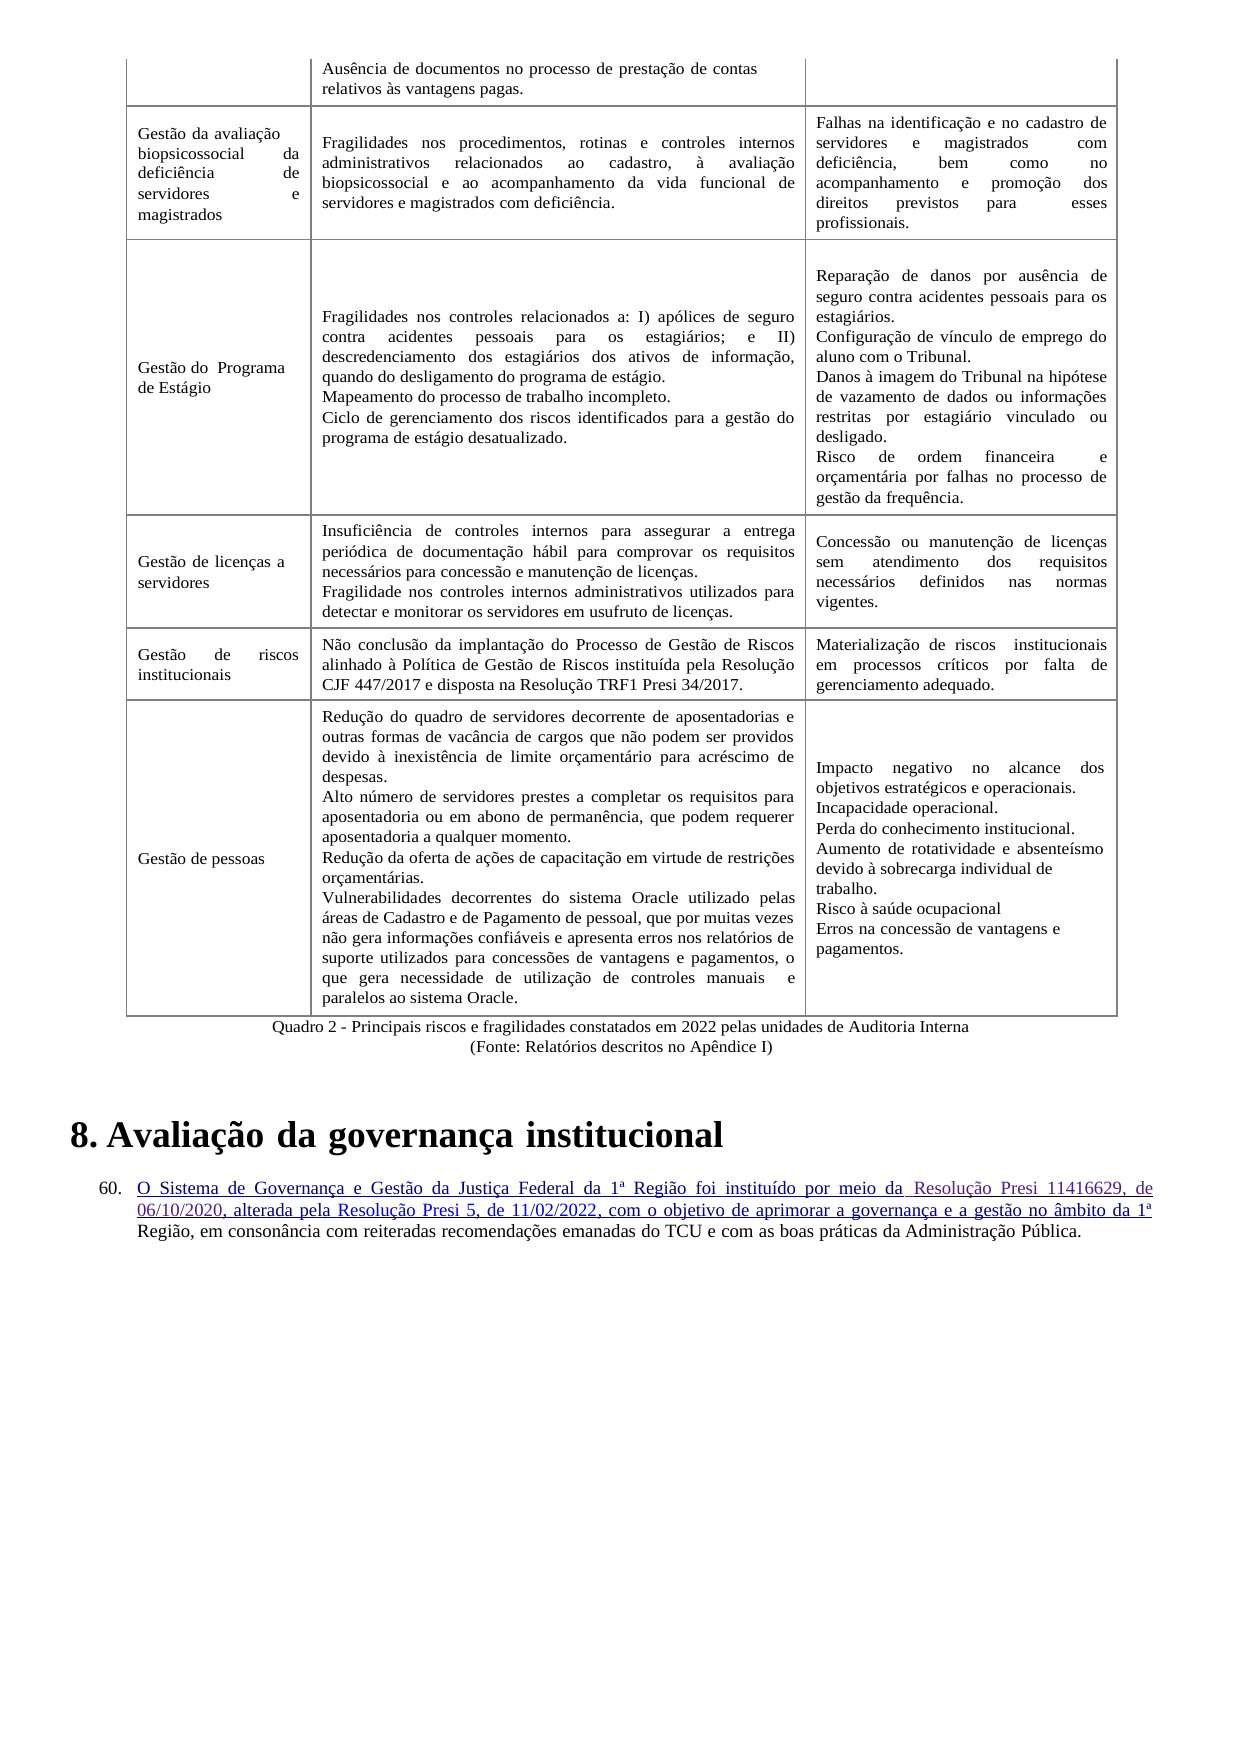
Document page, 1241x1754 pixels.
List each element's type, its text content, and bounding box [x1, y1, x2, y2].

table_cell Insuficiência de controles internos para assegurar a entrega periódica de documentação hábil para comprovar os requisitos necessários para concessão e manutenção de licenças. Fragilidade nos controles internos administrativos utilizados para detectar e monitorar os servidores em usufruto de licenças. [312, 516, 805, 627]
table_cell Gestão de riscos institucionais [127, 629, 310, 699]
table_header Ausência de documentos no processo de prestação de contas relativos às vantagens pagas. [312, 59, 805, 105]
table_header [806, 59, 1116, 105]
table_cell Gestão da avaliação biopsicossocial da deficiência de servidores e magistrados [127, 107, 310, 239]
text Quadro 2 - Principais riscos e fragilidades constatados em 2022 pelas unidades de Auditoria Interna (Fonte: Relatórios descritos no Apêndice I) [272, 1017, 972, 1056]
table_cell Não conclusão da implantação do Processo de Gestão de Riscos alinhado à Política de Gestão de Riscos instituída pela Resolução CJF 447/2017 e disposta na Resolução TRF1 Presi 34/2017. [312, 629, 805, 699]
table_cell Materialização de riscos institucionais em processos críticos por falta de gerenciamento adequado. [806, 629, 1116, 699]
table_cell Gestão do Programa de Estágio [127, 240, 310, 514]
table_cell Gestão de pessoas [127, 701, 310, 1015]
table_cell Gestão de licenças a servidores [127, 516, 310, 627]
table_header [127, 59, 310, 105]
table_cell Redução do quadro de servidores decorrente de aposentadorias e outras formas de vacância de cargos que não podem ser providos devido à inexistência de limite orçamentário para acréscimo de despesas. Alto número de servidores prestes a completar os requisitos para aposentadoria ou em abono de permanência, que podem requerer aposentadoria a qualquer momento. Redução da oferta de ações de capacitação em virtude de restrições orçamentárias. Vulnerabilidades decorrentes do sistema Oracle utilizado pelas áreas de Cadastro e de Pagamento de pessoal, que por muitas vezes não gera informações confiáveis e apresenta erros nos relatórios de suporte utilizados para concessões de vantagens e pagamentos, o que gera necessidade de utilização de controles manuais e paralelos ao sistema Oracle. [312, 701, 805, 1015]
subtitle Avaliação da governança institucional [70, 1113, 1196, 1156]
table_cell Falhas na identificação e no cadastro de servidores e magistrados com deficiência, bem como no acompanhamento e promoção dos direitos previstos para esses profissionais. [806, 107, 1116, 239]
table_cell Concessão ou manutenção de licenças sem atendimento dos requisitos necessários definidos nas normas vigentes. [806, 516, 1116, 627]
table_cell Impacto negativo no alcance dos objetivos estratégicos e operacionais. Incapacidade operacional. Perda do conhecimento institucional. Aumento de rotatividade e absenteísmo devido à sobrecarga individual de trabalho. Risco à saúde ocupacional Erros na concessão de vantagens e pagamentos. [806, 701, 1116, 1015]
table_cell Fragilidades nos controles relacionados a: I) apólices de seguro contra acidentes pessoais para os estagiários; e II) descredenciamento dos estagiários dos ativos de informação, quando do desligamento do programa de estágio. Mapeamento do processo de trabalho incompleto. Ciclo de gerenciamento dos riscos identificados para a gestão do programa de estágio desatualizado. [312, 240, 805, 514]
table_cell Reparação de danos por ausência de seguro contra acidentes pessoais para os estagiários. Configuração de vínculo de emprego do aluno com o Tribunal. Danos à imagem do Tribunal na hipótese de vazamento de dados ou informações restritas por estagiário vinculado ou desligado. Risco de ordem financeira e orçamentária por falhas no processo de gestão da frequência. [806, 240, 1116, 514]
table_cell Fragilidades nos procedimentos, rotinas e controles internos administrativos relacionados ao cadastro, à avaliação biopsicossocial e ao acompanhamento da vida funcional de servidores e magistrados com deficiência. [312, 107, 805, 239]
list O Sistema de Governança e Gestão da Justiça Federal da 1ª Região foi instituído por meio da Resolução Presi 11416629, de 06/10/2020, alterada pela Resolução Presi 5, de 11/02/2022, com o objetivo de aprimorar a governança e a gestão no âmbito da 1ª Região, em consonância com reiteradas recomendações emanadas do TCU e com as boas práticas da Administração Pública. [98, 1177, 1153, 1242]
